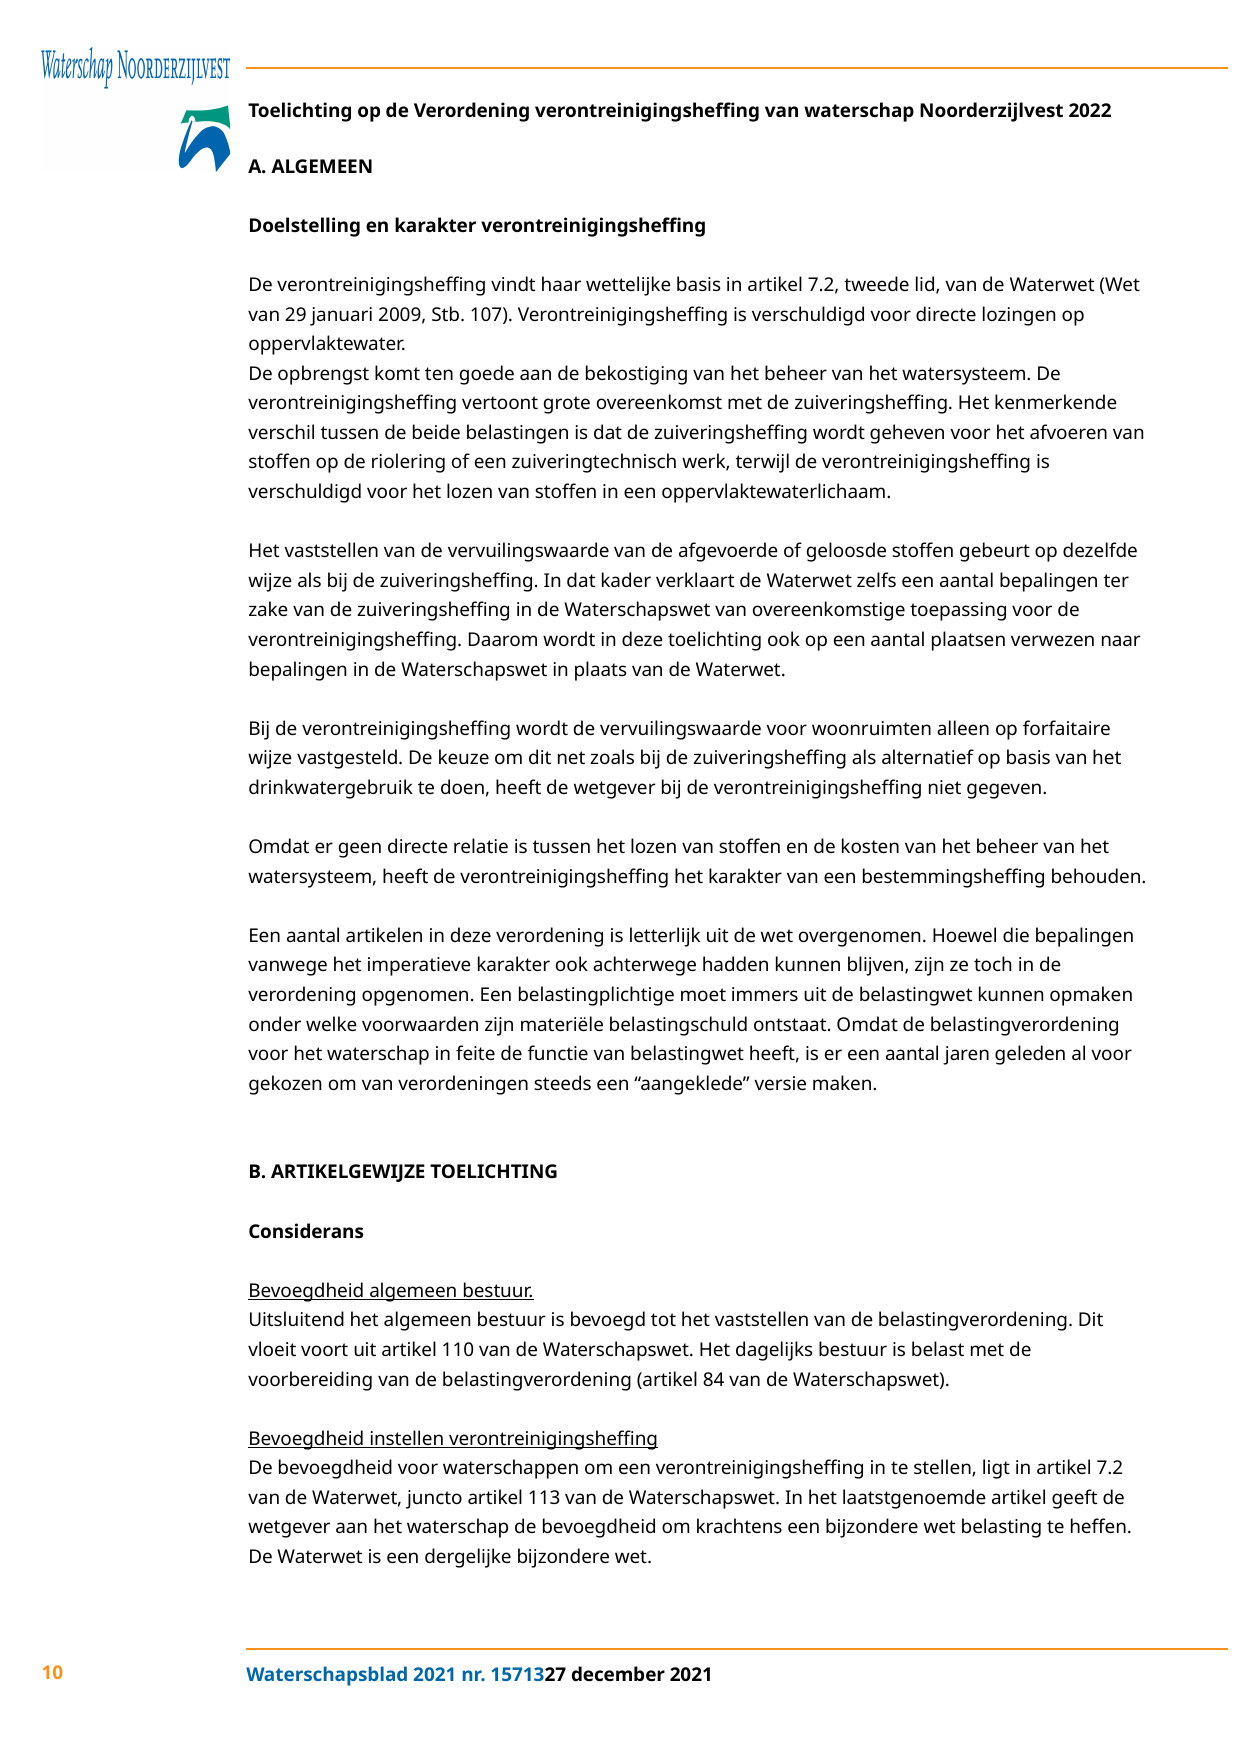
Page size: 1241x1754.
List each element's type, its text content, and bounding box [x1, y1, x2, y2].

text De verontreinigingsheffing vindt haar wettelijke basis in artikel 7.2, tweede lid, van de Waterwet (Wet van 29 januari 2009, Stb. 107). Verontreinigingsheffing is verschuldigd voor directe lozingen op oppervlaktewater. [248, 271, 1152, 356]
text Doelstelling en karakter verontreinigingsheffing [248, 212, 1152, 238]
text B. ARTIKELGEWIJZE TOELICHTING [248, 1159, 1152, 1184]
text Omdat er geen directe relatie is tussen het lozen van stoffen en de kosten van het beheer van het watersysteem, heeft de verontreinigingsheffing het karakter van een bestemmingsheffing behouden. [248, 833, 1152, 889]
text Considerans [248, 1218, 1152, 1244]
text De opbrengst komt ten goede aan de bekostiging van het beheer van het watersysteem. De verontreinigingsheffing vertoont grote overeenkomst met de zuiveringsheffing. Het kenmerkende verschil tussen de beide belastingen is dat de zuiveringsheffing wordt geheven voor het afvoeren van stoffen op de riolering of een zuiveringtechnisch werk, terwijl de verontreinigingsheffing is verschuldigd voor het lozen van stoffen in een oppervlaktewaterlichaam. [248, 360, 1152, 504]
text Uitsluitend het algemeen bestuur is bevoegd tot het vaststellen van de belastingverordening. Dit vloeit voort uit artikel 110 van de Waterschapswet. Het dagelijks bestuur is belast met de voorbereiding van de belastingverordening (artikel 84 van de Waterschapswet). [248, 1307, 1152, 1392]
picture [41, 47, 231, 172]
text Bevoegdheid algemeen bestuur. [248, 1277, 1152, 1303]
text A. ALGEMEEN [248, 153, 1152, 179]
text Bij de verontreinigingsheffing wordt de vervuilingswaarde voor woonruimten alleen op forfaitaire wijze vastgesteld. De keuze om dit net zoals bij de zuiveringsheffing als alternatief op basis van het drinkwatergebruik te doen, heeft de wetgever bij de verontreinigingsheffing niet gegeven. [248, 715, 1152, 800]
text Bevoegdheid instellen verontreinigingsheffing [248, 1425, 1152, 1451]
text Het vaststellen van de vervuilingswaarde van de afgevoerde of geloosde stoffen gebeurt op dezelfde wijze als bij de zuiveringsheffing. In dat kader verklaart de Waterwet zelfs een aantal bepalingen ter zake van de zuiveringsheffing in de Waterschapswet van overeenkomstige toepassing voor de verontreinigingsheffing. Daarom wordt in deze toelichting ook op een aantal plaatsen verwezen naar bepalingen in de Waterschapswet in plaats van de Waterwet. [248, 537, 1152, 682]
text De bevoegdheid voor waterschappen om een verontreinigingsheffing in te stellen, ligt in artikel 7.2 van de Waterwet, juncto artikel 113 van de Waterschapswet. In het laatstgenoemde artikel geeft de wetgever aan het waterschap de bevoegdheid om krachtens een bijzondere wet belasting te heffen. De Waterwet is een dergelijke bijzondere wet. [248, 1454, 1152, 1569]
text Een aantal artikelen in deze verordening is letterlijk uit de wet overgenomen. Hoewel die bepalingen vanwege het imperatieve karakter ook achterwege hadden kunnen blijven, zijn ze toch in de verordening opgenomen. Een belastingplichtige moet immers uit de belastingwet kunnen opmaken onder welke voorwaarden zijn materiële belastingschuld ontstaat. Omdat de belastingverordening voor het waterschap in feite de functie van belastingwet heeft, is er een aantal jaren geleden al voor gekozen om van verordeningen steeds een “aangeklede” versie maken. [248, 922, 1152, 1096]
text Toelichting op de Verordening verontreinigingsheffing van waterschap Noorderzijlvest 2022 [248, 95, 1152, 123]
